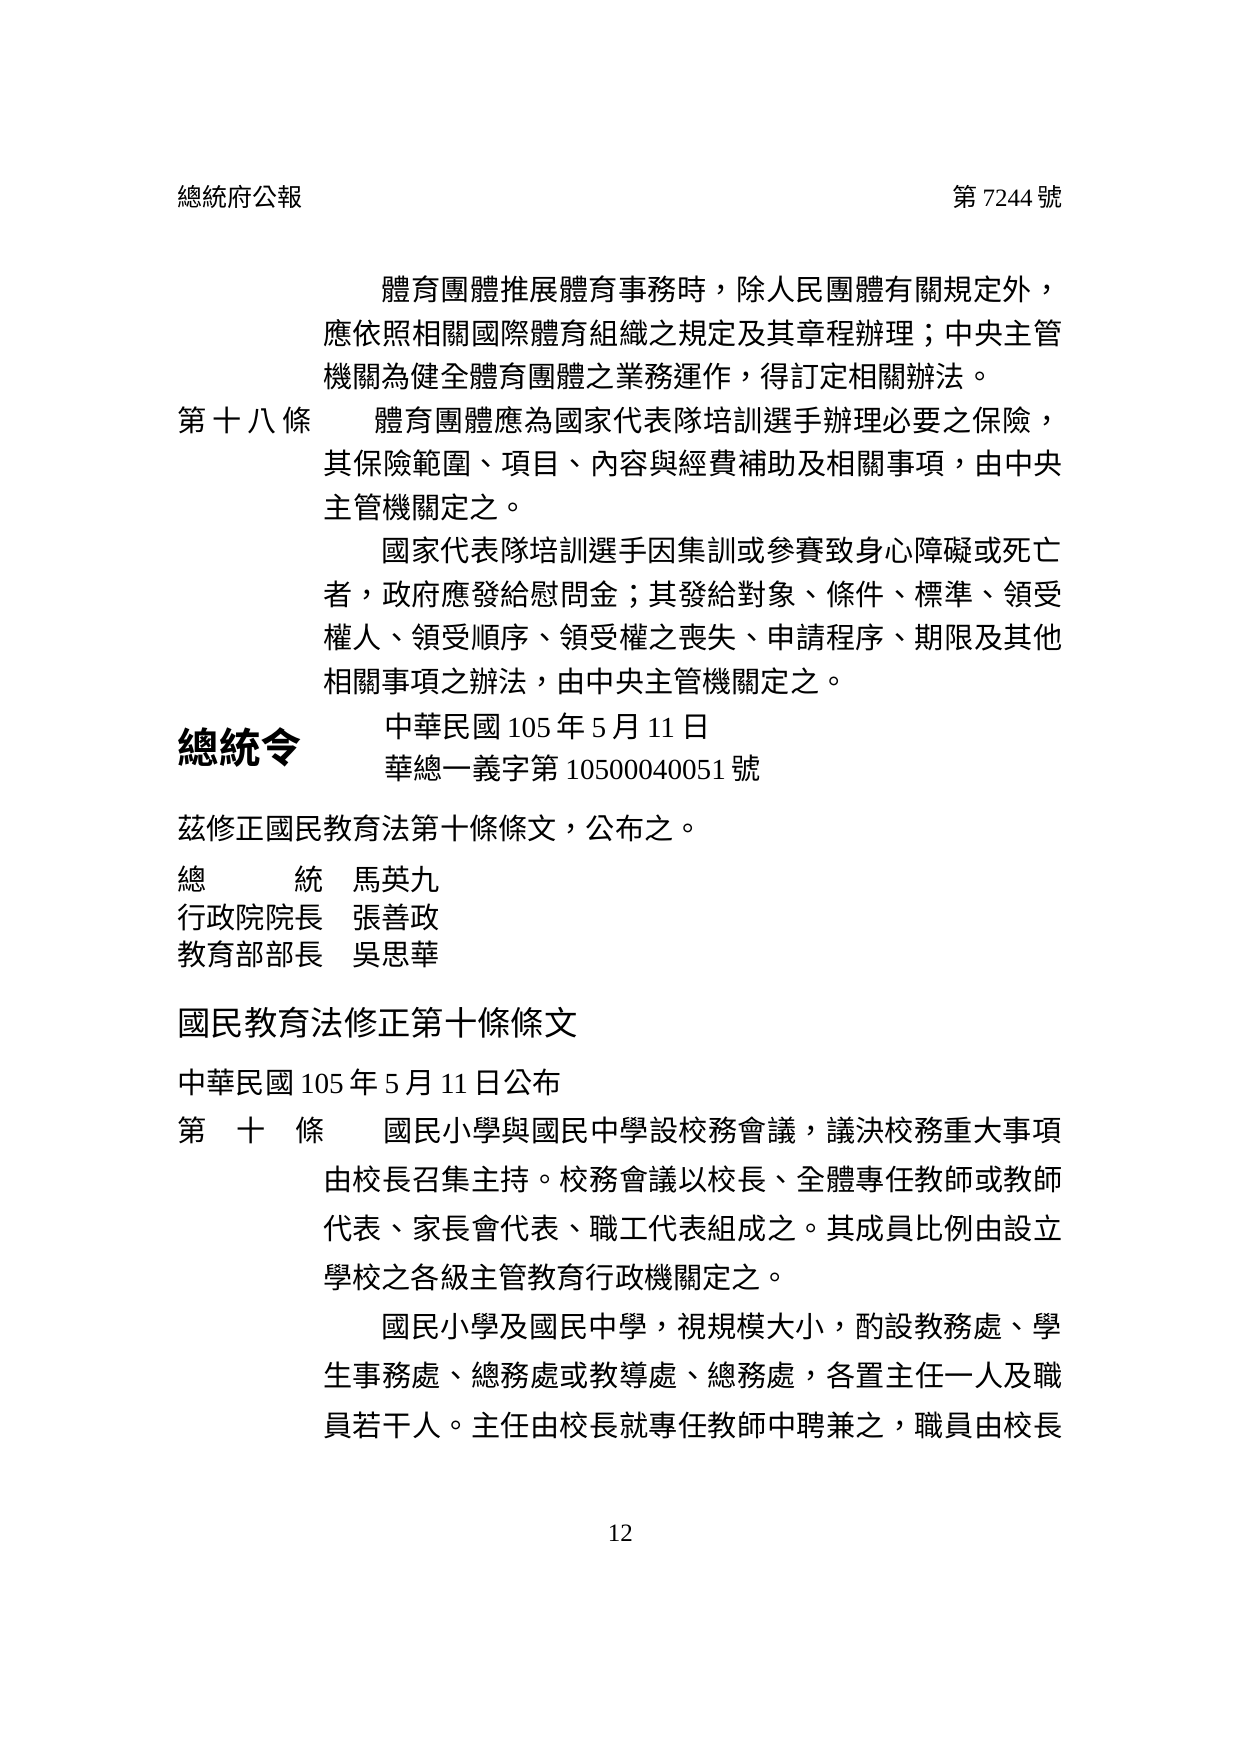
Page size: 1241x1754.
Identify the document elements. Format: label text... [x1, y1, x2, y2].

text 國民小學及國民中學，視規模大小，酌設教務處、學生事務處、總務處或教導處、總務處，各置主任一人及職員若干人。主任由校長就專任教師中聘兼之，職員由校長 [323, 1299, 1063, 1446]
text 第十八條 體育團體應為國家代表隊培訓選手辦理必要之保險，其保險範圍、項目、內容與經費補助及相關事項，由中央主管機關定之。 [177, 396, 1063, 527]
text 總 統 馬英九 [177, 861, 1063, 898]
text 國民教育法修正第十條條文 [177, 998, 1063, 1044]
text 茲修正國民教育法第十條條文，公布之。 [177, 802, 1063, 848]
text 第 十 條 國民小學與國民中學設校務會議，議決校務重大事項，由校長召集主持。校務會議以校長、全體專任教師或教師代表、家長會代表、職工代表組成之。其成員比例由設立學校之各級主管教育行政機關定之。 [177, 1102, 1063, 1299]
table_header 中華民國105年5月11日 華總一義字第10500040051號 [381, 701, 877, 790]
text 國家代表隊培訓選手因集訓或參賽致身心障礙或死亡者，政府應發給慰問金；其發給對象、條件、標準、領受權人、領受順序、領受權之喪失、申請程序、期限及其他相關事項之辦法，由中央主管機關定之。 [323, 527, 1063, 701]
text 行政院院長 張善政 [177, 898, 1063, 936]
table_header 總統令 [174, 701, 381, 790]
text 教育部部長 吳思華 [177, 936, 1063, 973]
text 中華民國105年5月11日公布 [177, 1057, 1063, 1102]
text 體育團體推展體育事務時，除人民團體有關規定外，應依照相關國際體育組織之規定及其章程辦理；中央主管機關為健全體育團體之業務運作，得訂定相關辦法。 [323, 266, 1063, 396]
